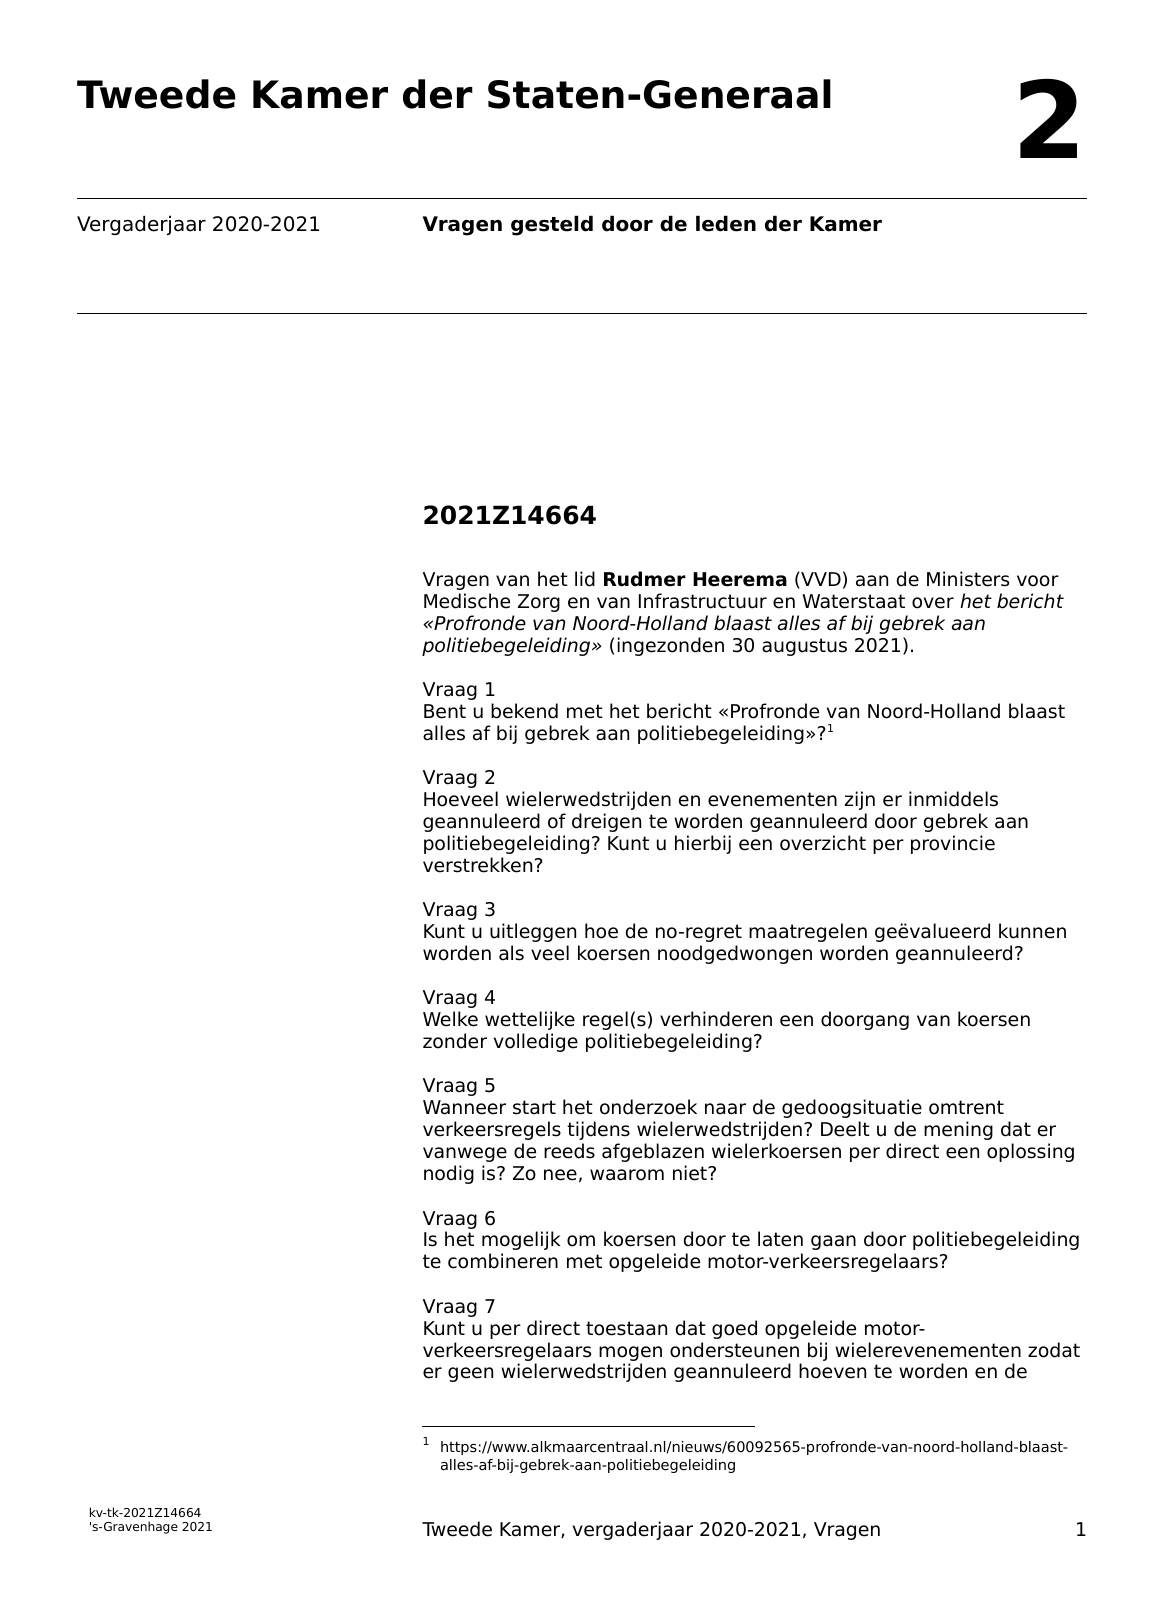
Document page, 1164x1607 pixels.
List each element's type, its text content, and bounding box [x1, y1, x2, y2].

text kv-tk-2021Z14664 [88, 1506, 323, 1520]
text Vraag 3 [422, 899, 1087, 921]
table_cell Vragen gesteld door de leden der Kamer [422, 199, 1087, 313]
text Vragen van het lid Rudmer Heerema (VVD) aan de Ministers voor Medische Zorg en van Infrastructuur en Waterstaat over het bericht «Profronde van Noord-Holland blaast alles af bij gebrek aan politiebegeleiding» (ingezonden 30 augustus 2021). [422, 569, 1087, 657]
text Bent u bekend met het bericht «Profronde van Noord-Holland blaast alles af bij gebrek aan politiebegeleiding»? [422, 701, 1087, 745]
table_cell Vergaderjaar 2020-2021 [77, 199, 422, 313]
text Kunt u per direct toestaan dat goed opgeleide motor-verkeersregelaars mogen ondersteunen bij wielerevenementen zodat er geen wielerwedstrijden geannuleerd hoeven te worden en de [422, 1317, 1087, 1383]
table_header 2 [886, 59, 1087, 198]
text Vraag 6 [422, 1207, 1087, 1229]
table_header Tweede Kamer der Staten-Generaal [77, 59, 886, 198]
text 's-Gravenhage 2021 [88, 1520, 323, 1534]
text Vraag 4 [422, 987, 1087, 1009]
text Is het mogelijk om koersen door te laten gaan door politiebegeleiding te combineren met opgeleide motor-verkeersregelaars? [422, 1229, 1087, 1273]
text Hoeveel wielerwedstrijden en evenementen zijn er inmiddels geannuleerd of dreigen te worden geannuleerd door gebrek aan politiebegeleiding? Kunt u hierbij een overzicht per provincie verstrekken? [422, 789, 1087, 877]
text 2021Z14664 [422, 501, 1087, 531]
text Vraag 5 [422, 1075, 1087, 1097]
text Kunt u uitleggen hoe de no-regret maatregelen geëvalueerd kunnen worden als veel koersen noodgedwongen worden geannuleerd? [422, 921, 1087, 965]
text https://www.alkmaarcentraal.nl/nieuws/60092565-profronde-van-noord-holland-blaast-alles-af-bij-gebrek-aan-politiebegeleiding [422, 1435, 1087, 1474]
text Vraag 7 [422, 1296, 1087, 1317]
text Welke wettelijke regel(s) verhinderen een doorgang van koersen zonder volledige politiebegeleiding? [422, 1009, 1087, 1053]
text Wanneer start het onderzoek naar de gedoogsituatie omtrent verkeersregels tijdens wielerwedstrijden? Deelt u de mening dat er vanwege de reeds afgeblazen wielerkoersen per direct een oplossing nodig is? Zo nee, waarom niet? [422, 1097, 1087, 1185]
text Vraag 1 [422, 679, 1087, 701]
text Vraag 2 [422, 767, 1087, 789]
